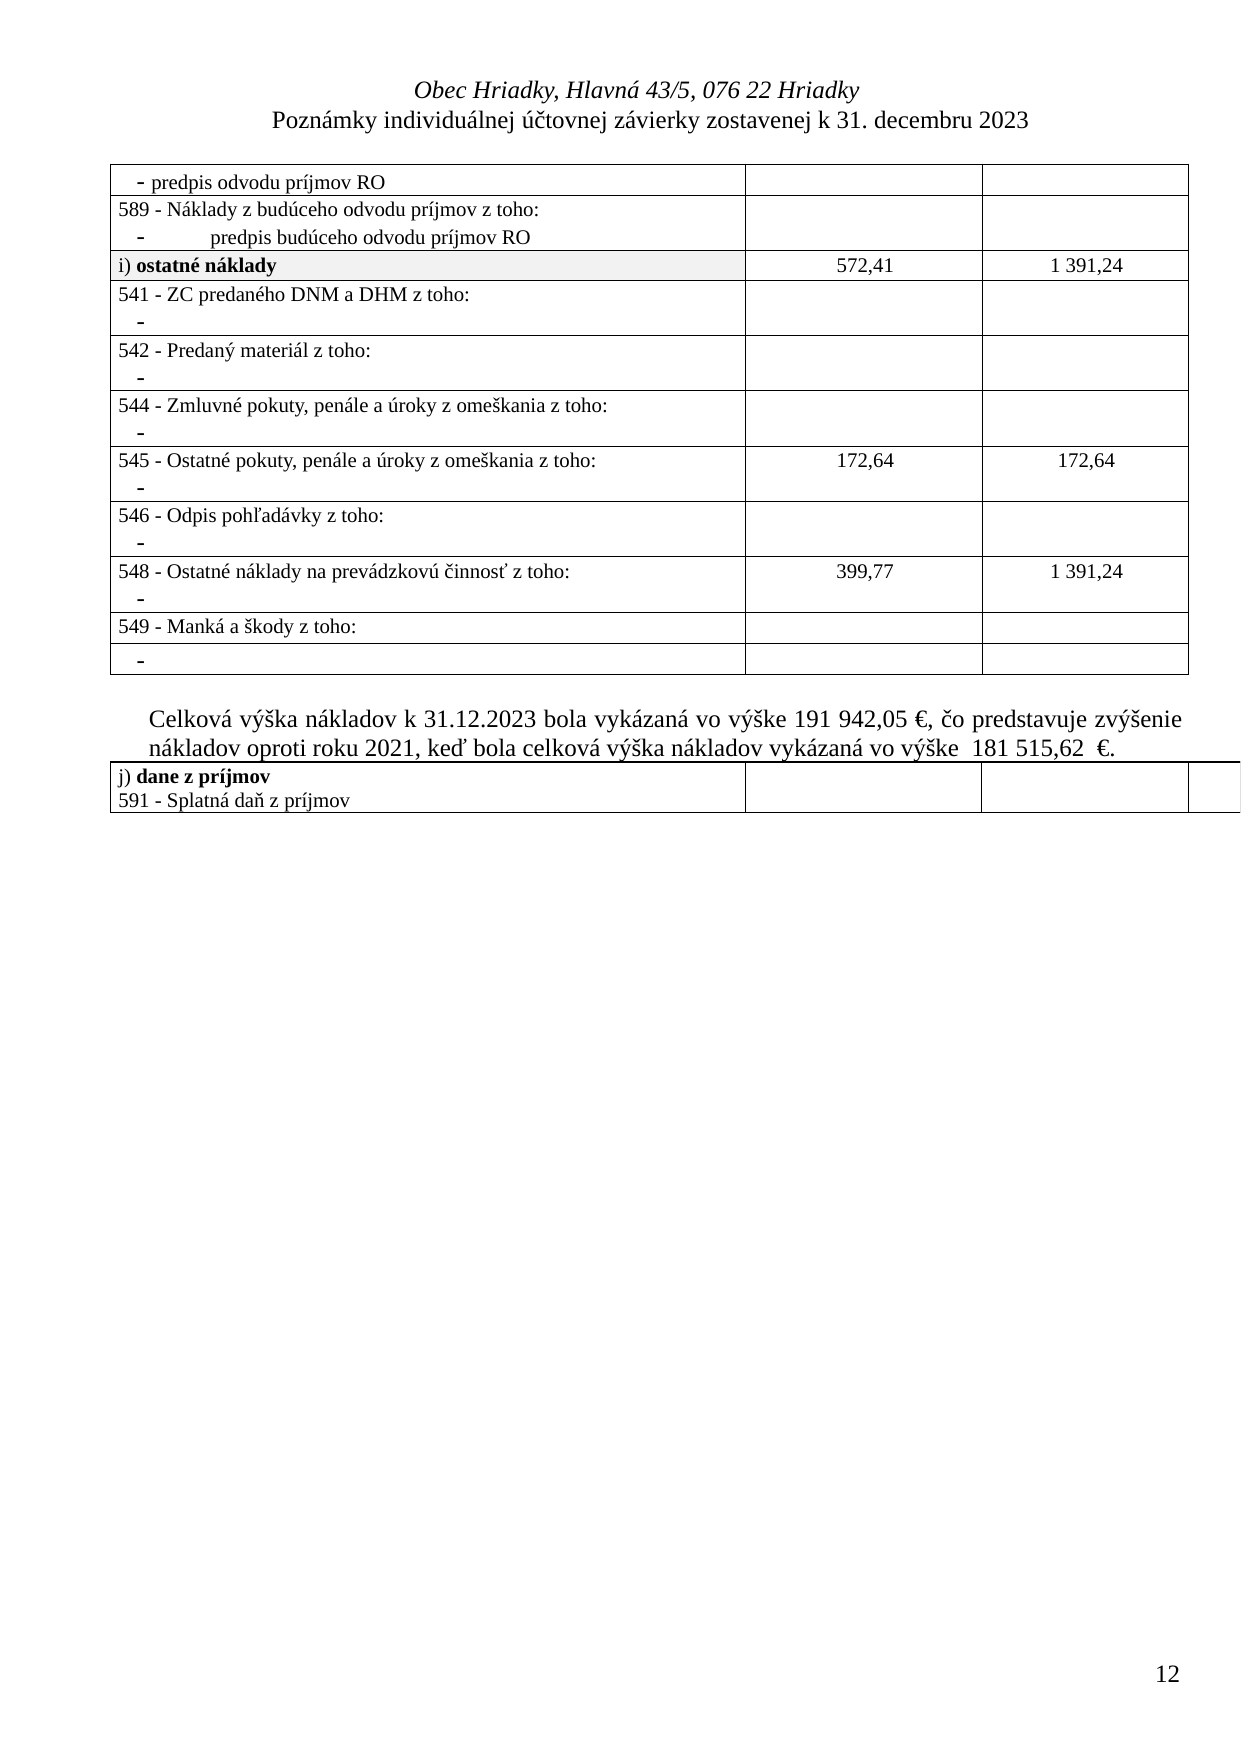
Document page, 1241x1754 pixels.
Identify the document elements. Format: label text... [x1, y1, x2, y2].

table_cell [746, 613, 982, 643]
table_cell [983, 644, 1188, 674]
table_cell [746, 644, 982, 674]
table_cell 549 - Manká a škody z toho: [111, 613, 745, 643]
table_cell 399,77 [746, 557, 982, 612]
table_cell 546 - Odpis pohľadávky z toho: - [111, 502, 745, 556]
table_cell 172,64 [746, 447, 982, 501]
table_cell [983, 502, 1188, 556]
table_cell [746, 196, 982, 250]
table_cell 545 - Ostatné pokuty, penále a úroky z omeškania z toho: - [111, 447, 745, 501]
table_cell - [111, 644, 745, 674]
table_cell [746, 391, 982, 446]
table_cell [983, 196, 1188, 250]
table_cell 548 - Ostatné náklady na prevádzkovú činnosť z toho: - [111, 557, 745, 612]
table_cell 172,64 [983, 447, 1188, 501]
table_cell 589 - Náklady z budúceho odvodu príjmov z toho: - predpis budúceho odvodu príjmov RO [111, 196, 745, 250]
table_cell 544 - Zmluvné pokuty, penále a úroky z omeškania z toho: - [111, 391, 745, 446]
table_cell 1 391,24 [983, 251, 1188, 280]
text Celková výška nákladov k 31.12.2023 bola vykázaná vo výške 191 942,05 €, čo predstavuje zvýšenie nákladov oproti roku 2021, keď bola celková výška nákladov vykázaná vo výške 181 515,62 €. [149, 704, 1182, 761]
table_cell [983, 391, 1188, 446]
table_header [746, 763, 981, 812]
table_cell 1 391,24 [983, 557, 1188, 612]
table_cell 542 - Predaný materiál z toho: - [111, 336, 745, 390]
table_cell [746, 336, 982, 390]
table_cell [983, 281, 1188, 335]
table_cell 572,41 [746, 251, 982, 280]
table_cell [983, 165, 1188, 195]
table_cell i) ostatné náklady [111, 251, 745, 280]
table_cell [983, 336, 1188, 390]
table_cell [983, 613, 1188, 643]
table_cell 541 - ZC predaného DNM a DHM z toho: - [111, 281, 745, 335]
table_cell - predpis odvodu príjmov RO [111, 165, 745, 195]
table_cell [746, 502, 982, 556]
table_header j) dane z príjmov 591 - Splatná daň z príjmov [111, 763, 745, 812]
table_header [1189, 763, 1240, 812]
table_cell [746, 281, 982, 335]
table_header [982, 763, 1188, 812]
table_cell [746, 165, 982, 195]
